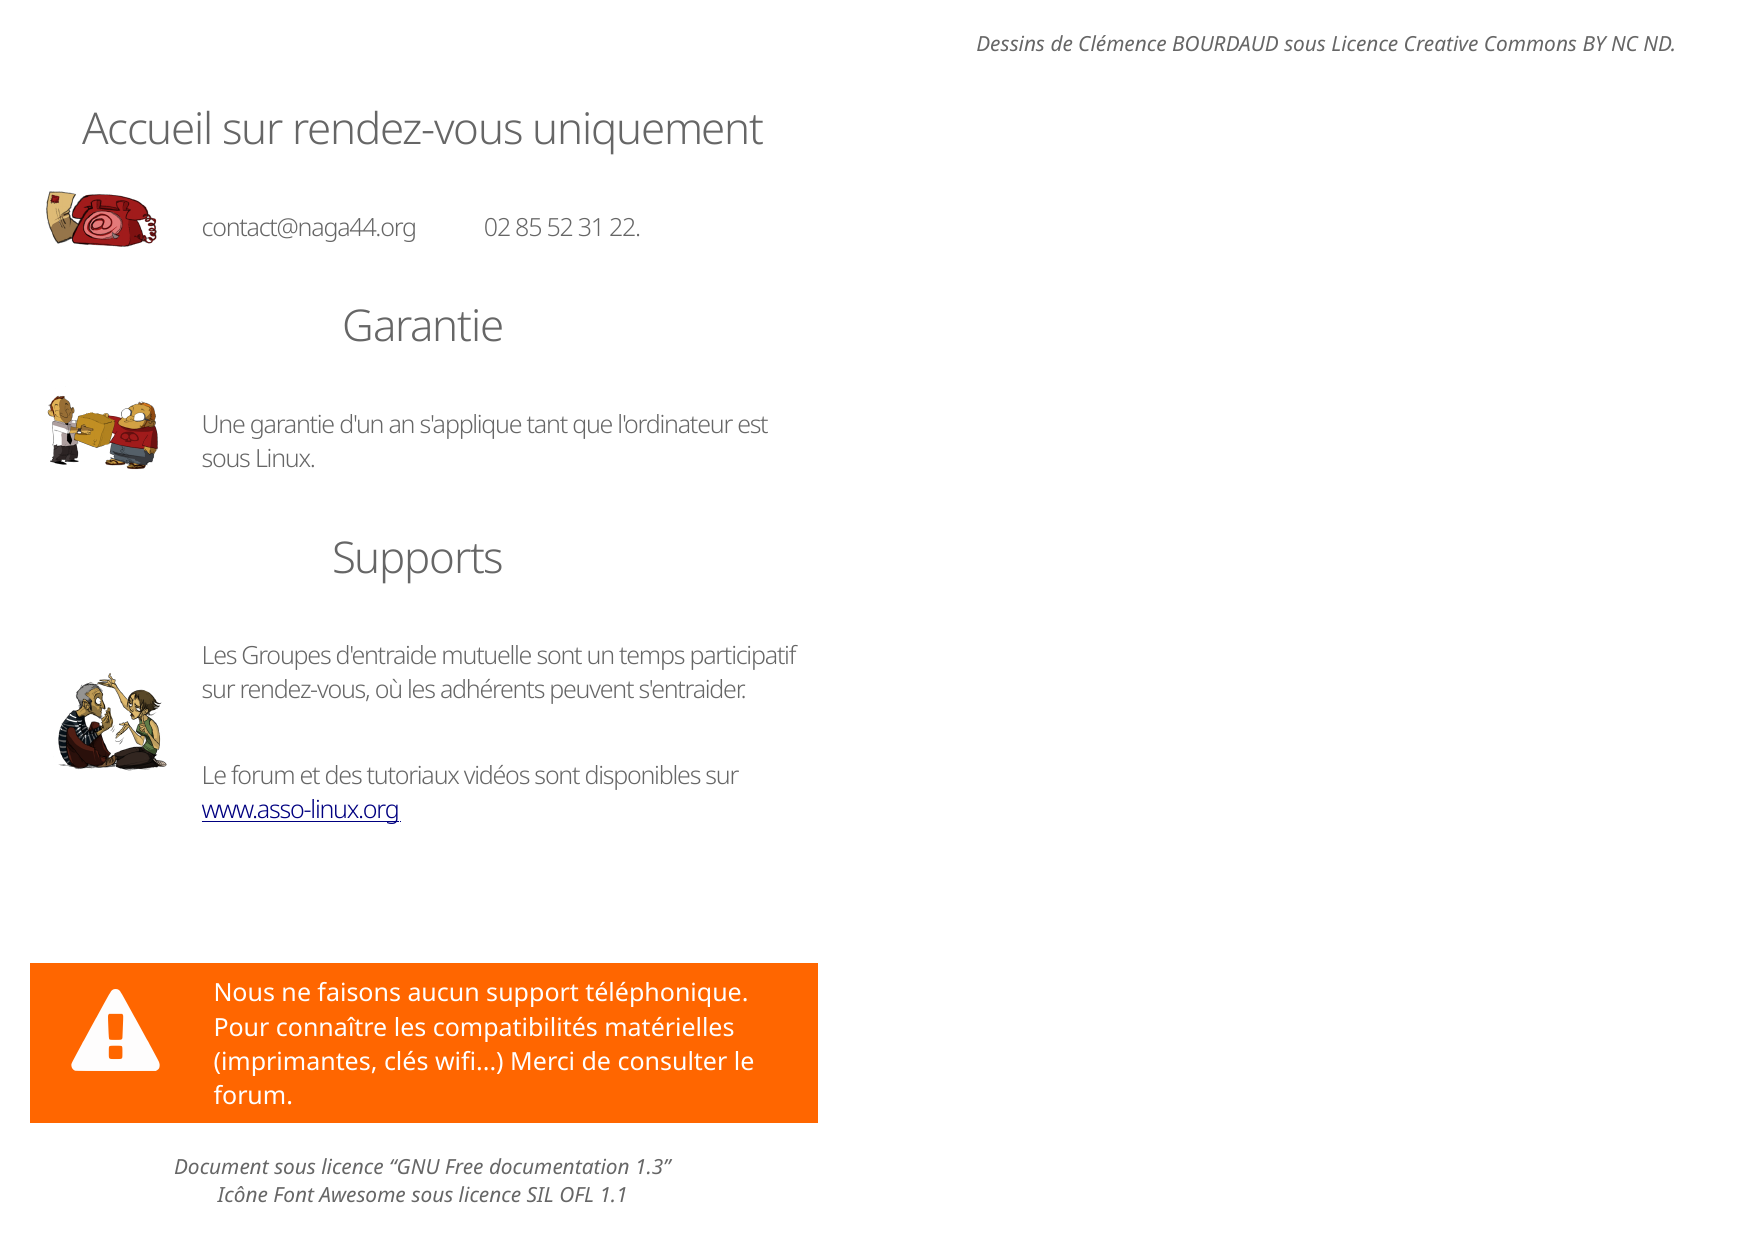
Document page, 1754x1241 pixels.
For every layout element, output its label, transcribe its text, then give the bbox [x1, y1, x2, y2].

table_header [30, 595, 201, 672]
text Accueil sur rendez-vous uniquement [29, 98, 818, 157]
table_header contact@naga44.org 02 85 52 31 22. [201, 166, 818, 295]
text Supports [29, 526, 818, 586]
table_header Les Groupes d'entraide mutuelle sont un temps participatif sur rendez-vous, où les adhérents peuvent s'entraider. Le forum et des tutoriaux vidéos sont disponibles sur www.asso-linux.org [201, 595, 818, 877]
table_header [30, 364, 201, 526]
text Document sous licence “GNU Free documentation 1.3” [29, 1152, 818, 1180]
text Garantie [29, 295, 818, 355]
picture [71, 989, 160, 1071]
table_header Une garantie d'un an s'applique tant que l'ordinateur est sous Linux. [201, 364, 818, 526]
table_header [30, 166, 201, 295]
table_header [30, 673, 201, 877]
text Icône Font Awesome sous licence SIL OFL 1.1 [29, 1180, 818, 1209]
picture [45, 371, 164, 490]
table_header Nous ne faisons aucun support téléphonique. Pour connaître les compatibilités matérielles (imprimantes, clés wifi...) Merci de consulter le forum. [201, 963, 818, 1123]
picture [53, 672, 172, 771]
text Dessins de Clémence BOURDAUD sous Licence Creative Commons BY NC ND. [936, 29, 1724, 58]
table_header [30, 963, 201, 1123]
picture [43, 160, 162, 279]
